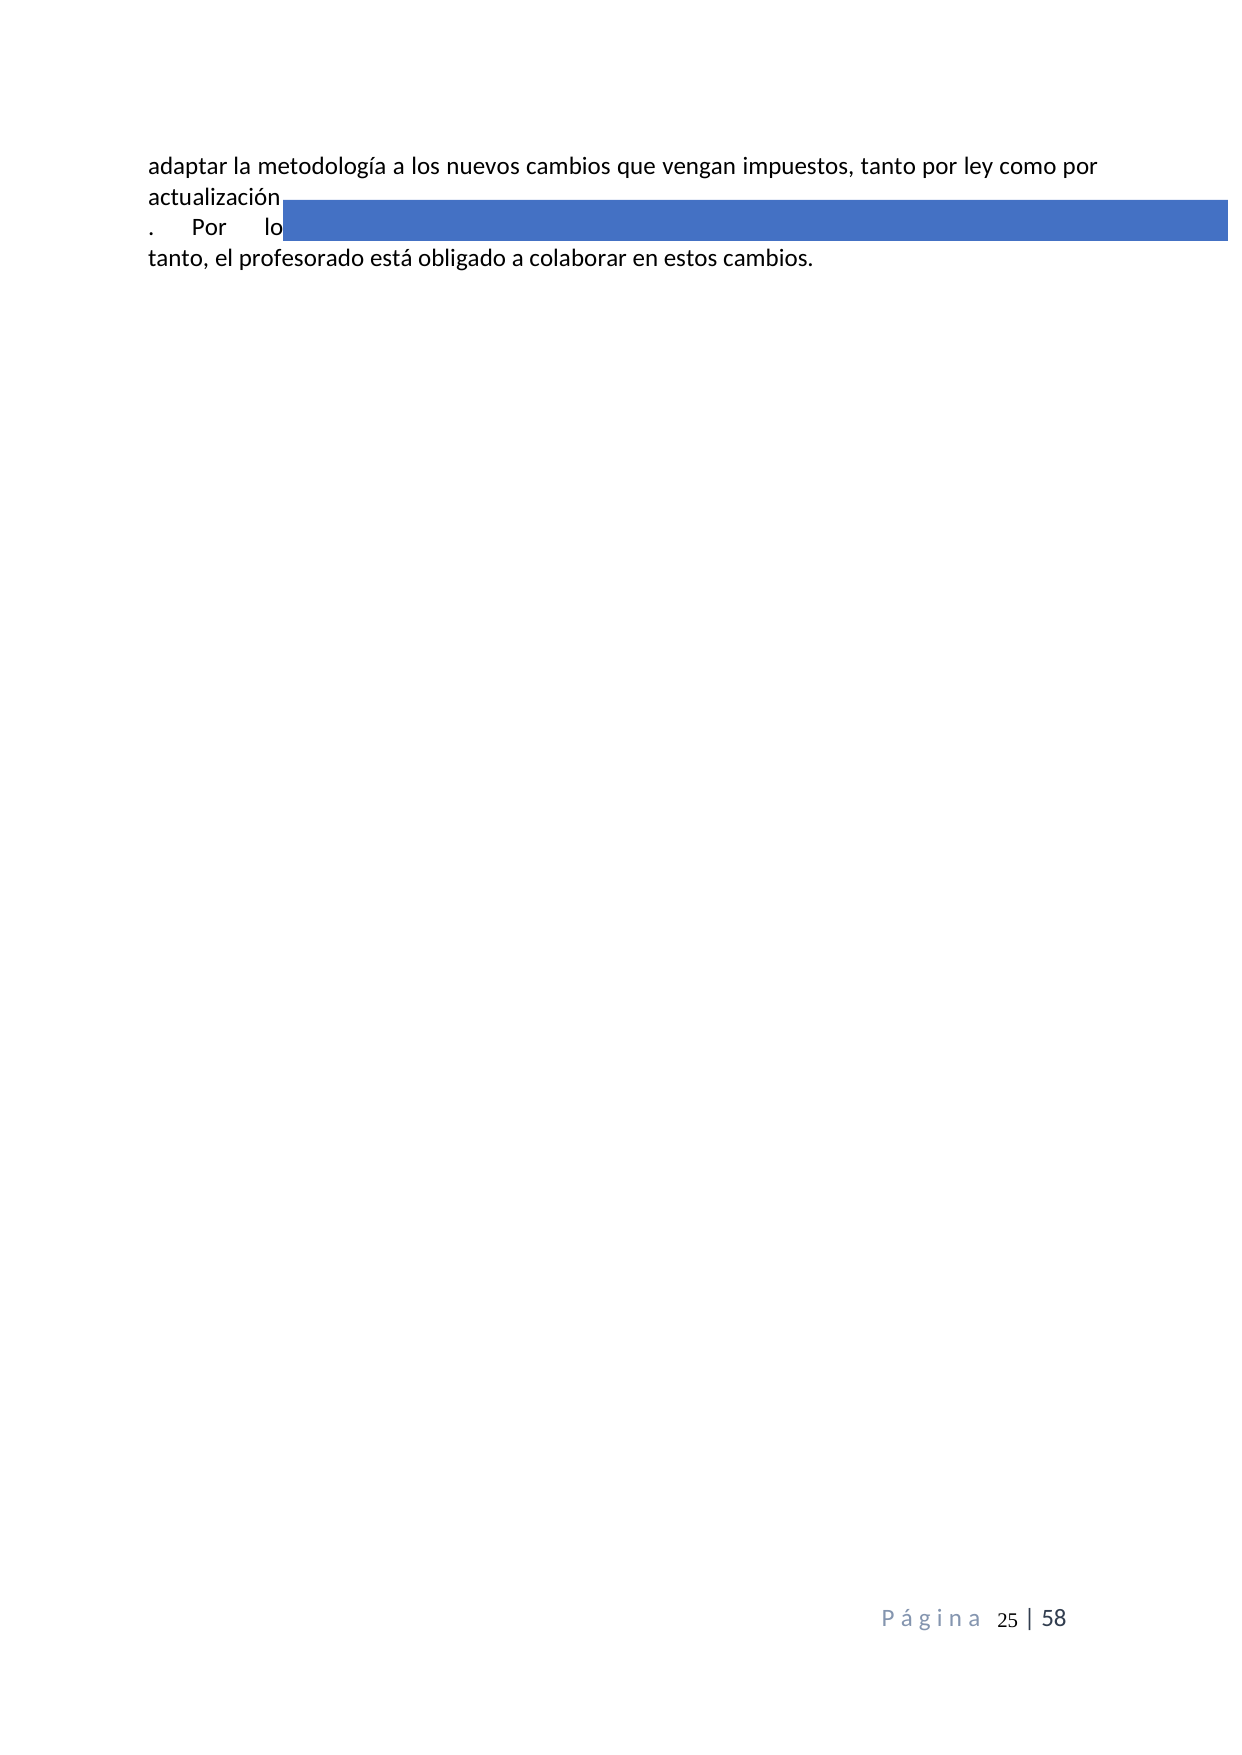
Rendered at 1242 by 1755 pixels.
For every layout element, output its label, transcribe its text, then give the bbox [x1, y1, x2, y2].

text La metodología didáctica no es un proceso cerrado, sino flexible y abierto, de modo que el Centro se reserva el derecho de realizar cuantas modificaciones sean necesarios para adaptar la metodología a los nuevos cambios que vengan impuestos, tanto por ley como por actualización. Por lo tanto, el profesorado está obligado a colaborar en estos cambios. [148, 150, 1099, 272]
